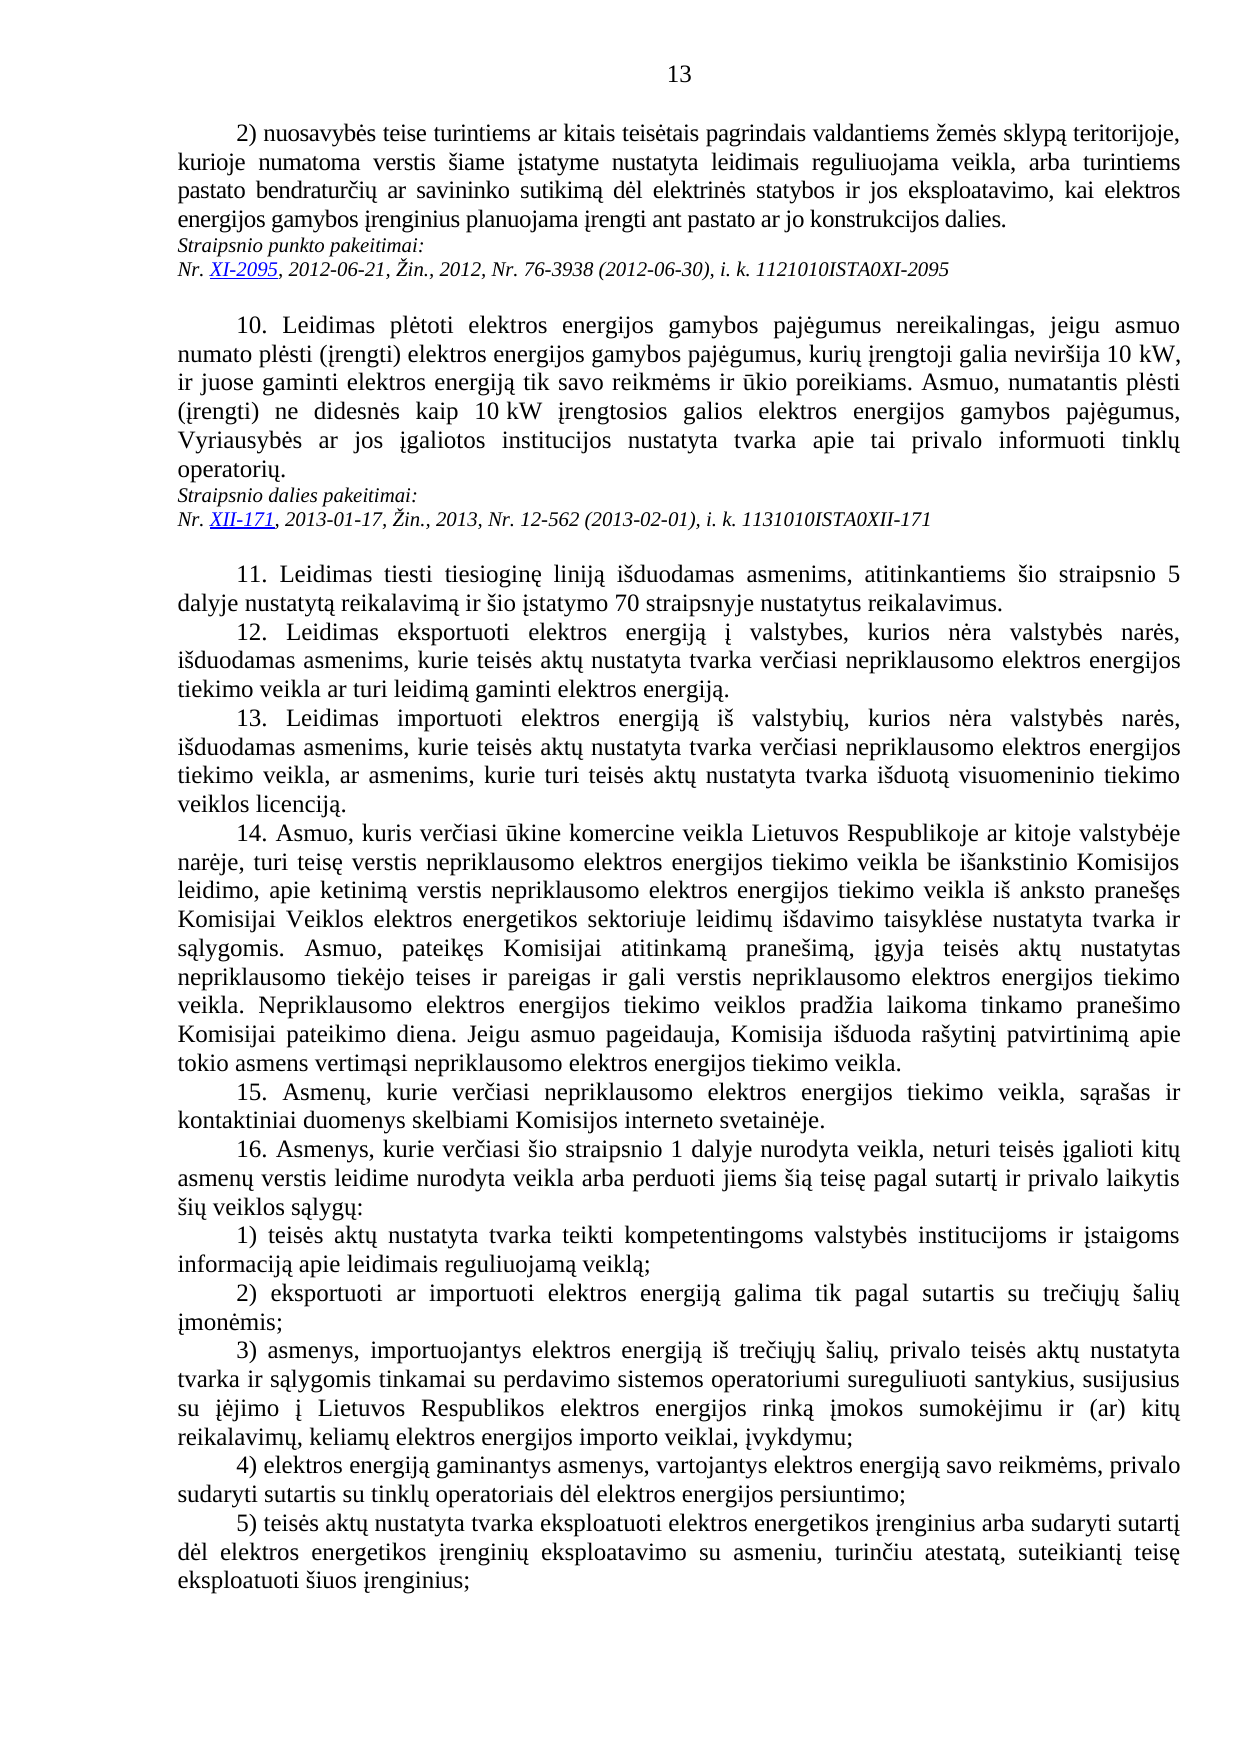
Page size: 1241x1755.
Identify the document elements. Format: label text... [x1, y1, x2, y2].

text 16. Asmenys, kurie verčiasi šio straipsnio 1 dalyje nurodyta veikla, neturi teisės įgalioti kitų asmenų verstis leidime nurodyta veikla arba perduoti jiems šią teisę pagal sutartį ir privalo laikytis šių veiklos sąlygų: [177, 1134, 1181, 1221]
text 14. Asmuo, kuris verčiasi ūkine komercine veikla Lietuvos Respublikoje ar kitoje valstybėje narėje, turi teisę verstis nepriklausomo elektros energijos tiekimo veikla be išankstinio Komisijos leidimo, apie ketinimą verstis nepriklausomo elektros energijos tiekimo veikla iš anksto pranešęs Komisijai Veiklos elektros energetikos sektoriuje leidimų išdavimo taisyklėse nustatyta tvarka ir sąlygomis. Asmuo, pateikęs Komisijai atitinkamą pranešimą, įgyja teisės aktų nustatytas nepriklausomo tiekėjo teises ir pareigas ir gali verstis nepriklausomo elektros energijos tiekimo veikla. Nepriklausomo elektros energijos tiekimo veiklos pradžia laikoma tinkamo pranešimo Komisijai pateikimo diena. Jeigu asmuo pageidauja, Komisija išduoda rašytinį patvirtinimą apie tokio asmens vertimąsi nepriklausomo elektros energijos tiekimo veikla. [177, 818, 1181, 1077]
text 5) teisės aktų nustatyta tvarka eksploatuoti elektros energetikos įrenginius arba sudaryti sutartį dėl elektros energetikos įrenginių eksploatavimo su asmeniu, turinčiu atestatą, suteikiantį teisę eksploatuoti šiuos įrenginius; [177, 1508, 1181, 1594]
text Nr. XII-171, 2013-01-17, Žin., 2013, Nr. 12-562 (2013-02-01), i. k. 1131010ISTA0XII-171 [177, 507, 1181, 531]
text 13. Leidimas importuoti elektros energiją iš valstybių, kurios nėra valstybės narės, išduodamas asmenims, kurie teisės aktų nustatyta tvarka verčiasi nepriklausomo elektros energijos tiekimo veikla, ar asmenims, kurie turi teisės aktų nustatyta tvarka išduotą visuomeninio tiekimo veiklos licenciją. [177, 703, 1181, 818]
text 11. Leidimas tiesti tiesioginę liniją išduodamas asmenims, atitinkantiems šio straipsnio 5 dalyje nustatytą reikalavimą ir šio įstatymo 70 straipsnyje nustatytus reikalavimus. [177, 559, 1181, 617]
text 10. Leidimas plėtoti elektros energijos gamybos pajėgumus nereikalingas, jeigu asmuo numato plėsti (įrengti) elektros energijos gamybos pajėgumus, kurių įrengtoji galia neviršija 10 kW, ir juose gaminti elektros energiją tik savo reikmėms ir ūkio poreikiams. Asmuo, numatantis plėsti (įrengti) ne didesnės kaip 10 kW įrengtosios galios elektros energijos gamybos pajėgumus, Vyriausybės ar jos įgaliotos institucijos nustatyta tvarka apie tai privalo informuoti tinklų operatorių. [177, 310, 1181, 482]
text 2) nuosavybės teise turintiems ar kitais teisėtais pagrindais valdantiems žemės sklypą teritorijoje, kurioje numatoma verstis šiame įstatyme nustatyta leidimais reguliuojama veikla, arba turintiems pastato bendraturčių ar savininko sutikimą dėl elektrinės statybos ir jos eksploatavimo, kai elektros energijos gamybos įrenginius planuojama įrengti ant pastato ar jo konstrukcijos dalies. [177, 118, 1181, 233]
text 15. Asmenų, kurie verčiasi nepriklausomo elektros energijos tiekimo veikla, sąrašas ir kontaktiniai duomenys skelbiami Komisijos interneto svetainėje. [177, 1077, 1181, 1134]
text 12. Leidimas eksportuoti elektros energiją į valstybes, kurios nėra valstybės narės, išduodamas asmenims, kurie teisės aktų nustatyta tvarka verčiasi nepriklausomo elektros energijos tiekimo veikla ar turi leidimą gaminti elektros energiją. [177, 617, 1181, 703]
text 2) eksportuoti ar importuoti elektros energiją galima tik pagal sutartis su trečiųjų šalių įmonėmis; [177, 1278, 1181, 1336]
text 3) asmenys, importuojantys elektros energiją iš trečiųjų šalių, privalo teisės aktų nustatyta tvarka ir sąlygomis tinkamai su perdavimo sistemos operatoriumi sureguliuoti santykius, susijusius su įėjimo į Lietuvos Respublikos elektros energijos rinką įmokos sumokėjimu ir (ar) kitų reikalavimų, keliamų elektros energijos importo veiklai, įvykdymu; [177, 1336, 1181, 1451]
text Straipsnio punkto pakeitimai: [177, 233, 1181, 257]
text Straipsnio dalies pakeitimai: [177, 482, 1181, 507]
text 4) elektros energiją gaminantys asmenys, vartojantys elektros energiją savo reikmėms, privalo sudaryti sutartis su tinklų operatoriais dėl elektros energijos persiuntimo; [177, 1451, 1181, 1508]
text Nr. XI-2095, 2012-06-21, Žin., 2012, Nr. 76-3938 (2012-06-30), i. k. 1121010ISTA0XI-2095 [177, 257, 1181, 281]
text 1) teisės aktų nustatyta tvarka teikti kompetentingoms valstybės institucijoms ir įstaigoms informaciją apie leidimais reguliuojamą veiklą; [177, 1221, 1181, 1278]
